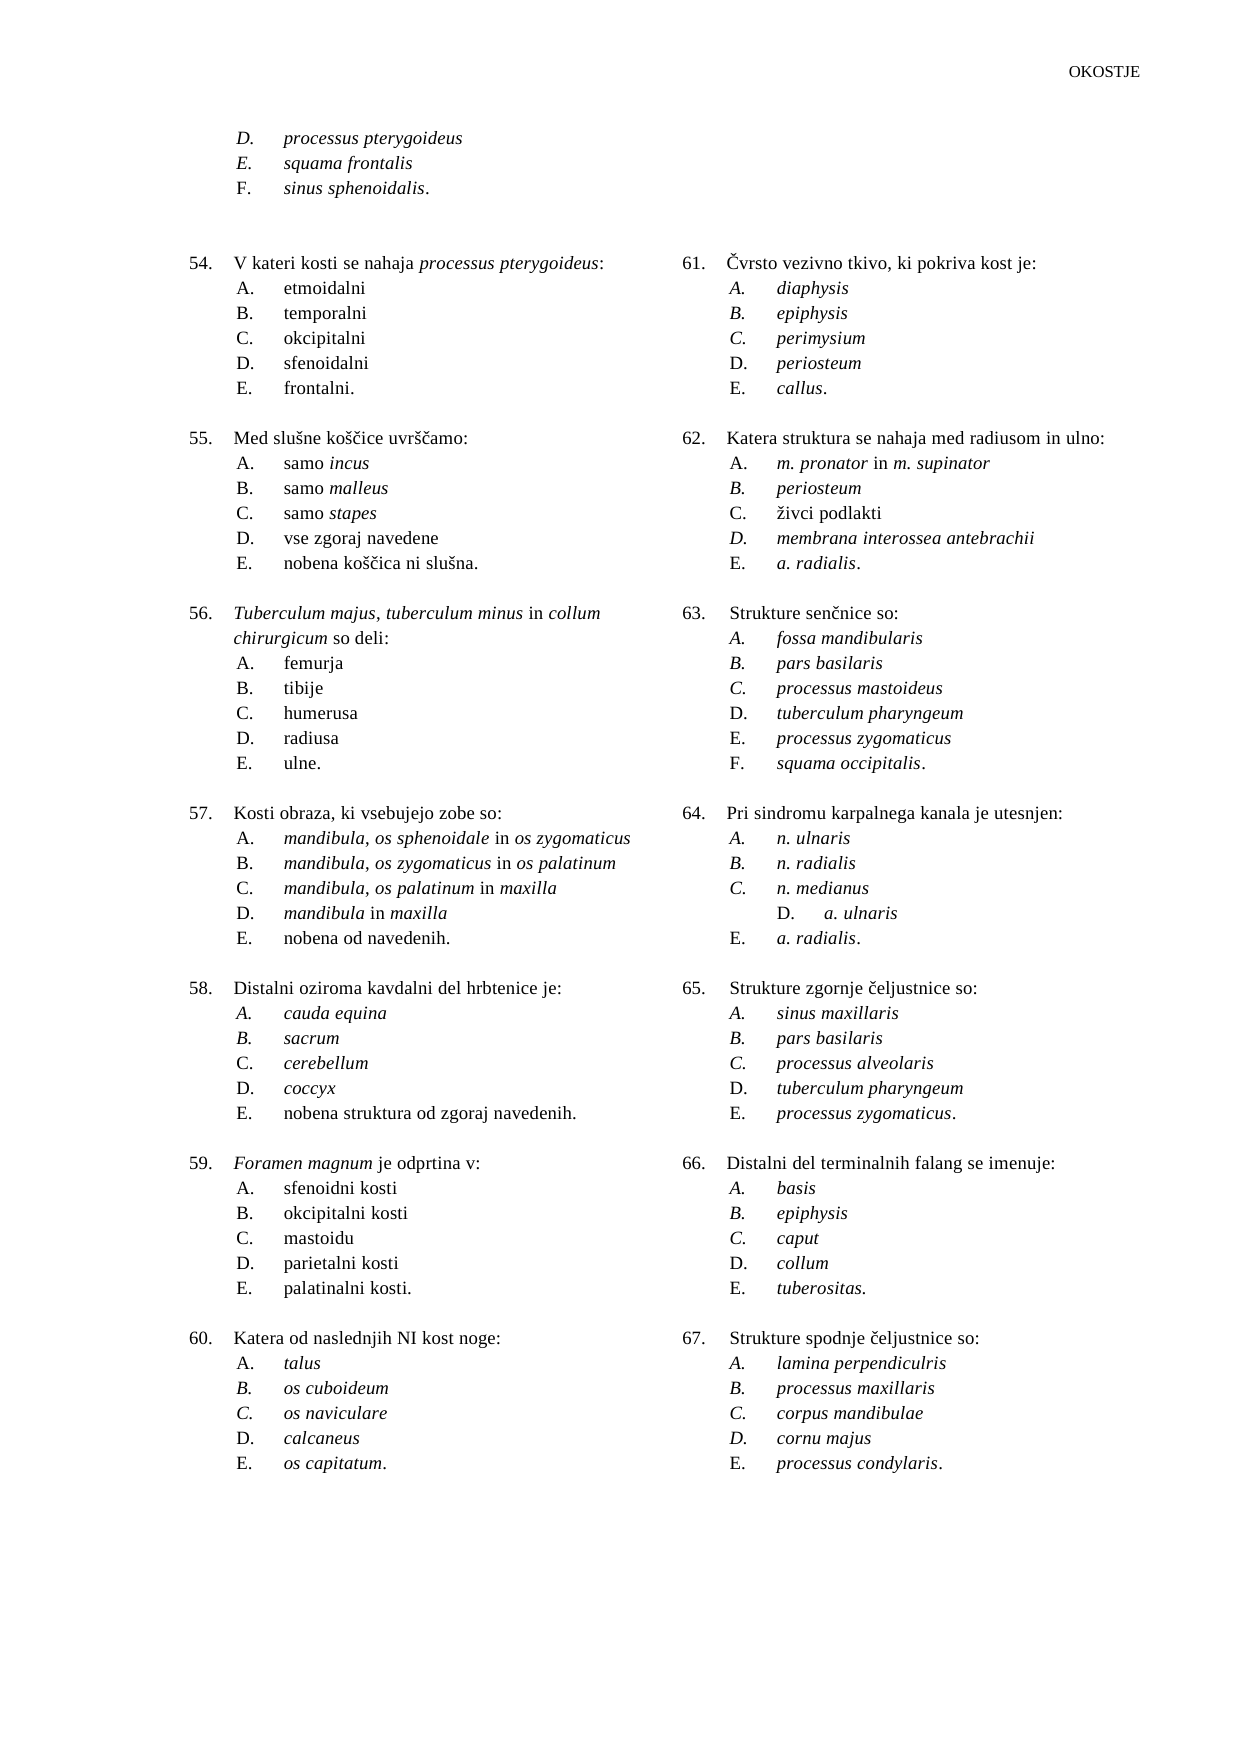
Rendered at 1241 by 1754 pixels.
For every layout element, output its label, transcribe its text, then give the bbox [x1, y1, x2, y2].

list nobena koščica ni slušna. [236, 549, 647, 574]
list a. radialis. [729, 549, 1140, 574]
text E. nobena struktura od zgoraj navedenih. [189, 1099, 647, 1124]
list processus maxillaris [729, 1374, 1140, 1399]
text 55. Med slušne koščice uvrščamo: [189, 424, 647, 449]
list processus condylaris. [729, 1449, 1140, 1474]
list samo stapes [236, 499, 647, 524]
list epiphysis [729, 299, 1140, 324]
list okcipitalni kosti [236, 1199, 647, 1224]
list samo malleus [236, 474, 647, 499]
list pars basilaris [729, 649, 1140, 674]
text D. periosteum [682, 349, 1140, 374]
text C. cerebellum [189, 1049, 647, 1074]
list n. medianus [729, 874, 1140, 899]
list temporalni [236, 299, 647, 324]
list basis [729, 1174, 1140, 1199]
list mandibula, os palatinum in maxilla [236, 874, 647, 899]
list nobena od navedenih. [236, 924, 647, 949]
text D. calcaneus [189, 1424, 647, 1449]
list vse zgoraj navedene [236, 524, 647, 549]
text E. processus zygomaticus [682, 724, 1140, 749]
text 60. Katera od naslednjih NI kost noge: [189, 1324, 647, 1349]
text E. os capitatum. [189, 1449, 647, 1474]
text F. squama occipitalis. [682, 749, 1140, 774]
list pars basilaris [729, 1024, 1140, 1049]
list lamina perpendiculris [729, 1349, 1140, 1374]
subtitle D. a. ulnaris [777, 899, 1140, 924]
text 54. V kateri kosti se nahaja processus pterygoideus: [189, 249, 647, 274]
list sfenoidni kosti [236, 1174, 647, 1199]
list membrana interossea antebrachii [729, 524, 1140, 549]
text 59. Foramen magnum je odprtina v: [189, 1149, 647, 1174]
list processus alveolaris [729, 1049, 1140, 1074]
list caput [729, 1224, 1140, 1249]
list samo incus [236, 449, 647, 474]
text 63. Strukture senčnice so: [682, 599, 1140, 624]
list mastoidu [236, 1224, 647, 1249]
list živci podlakti [729, 499, 1140, 524]
text E. ulne. [189, 749, 647, 774]
list os naviculare [236, 1399, 647, 1424]
text E. frontalni. [189, 374, 647, 399]
text E. processus zygomaticus. [729, 1099, 1140, 1124]
text 56. Tuberculum majus, tuberculum minus in collum chirurgicum so deli: [189, 599, 647, 649]
text E. callus. [682, 374, 1140, 399]
text D. tuberculum pharyngeum [682, 699, 1140, 724]
list processus mastoideus [729, 674, 1140, 699]
text D. coccyx [189, 1074, 647, 1099]
list femurja [236, 649, 647, 674]
list mandibula, os zygomaticus in os palatinum [236, 849, 647, 874]
list processus pterygoideus [236, 124, 647, 149]
list sinus sphenoidalis. [236, 174, 647, 199]
list squama frontalis [236, 149, 647, 174]
list corpus mandibulae [729, 1399, 1140, 1424]
text E. tuberositas. [682, 1274, 1140, 1299]
list n. ulnaris [729, 824, 1140, 849]
list fossa mandibularis [729, 624, 1140, 649]
text D. radiusa [189, 724, 647, 749]
list os cuboideum [236, 1374, 647, 1399]
list m. pronator in m. supinator [729, 449, 1140, 474]
text D. sfenoidalni [189, 349, 647, 374]
text E. palatinalni kosti. [189, 1274, 647, 1299]
list perimysium [729, 324, 1140, 349]
text 64. Pri sindromu karpalnega kanala je utesnjen: [682, 799, 1140, 824]
text D. parietalni kosti [189, 1249, 647, 1274]
text 66. Distalni del terminalnih falang se imenuje: [682, 1149, 1140, 1174]
text 61. Čvrsto vezivno tkivo, ki pokriva kost je: [682, 249, 1140, 274]
list mandibula, os sphenoidale in os zygomaticus [236, 824, 647, 849]
list talus [236, 1349, 647, 1374]
list n. radialis [729, 849, 1140, 874]
text 62. Katera struktura se nahaja med radiusom in ulno: [682, 424, 1140, 449]
list tibije [236, 674, 647, 699]
text D. collum [682, 1249, 1140, 1274]
list sacrum [236, 1024, 647, 1049]
list epiphysis [729, 1199, 1140, 1224]
list sinus maxillaris [729, 999, 1140, 1024]
list etmoidalni [236, 274, 647, 299]
text 65. Strukture zgornje čeljustnice so: [682, 974, 1140, 999]
list cauda equina [236, 999, 647, 1024]
list diaphysis [729, 274, 1140, 299]
text E. a. radialis. [682, 924, 1140, 949]
text 58. Distalni oziroma kavdalni del hrbtenice je: [189, 974, 647, 999]
list okcipitalni [236, 324, 647, 349]
list periosteum [729, 474, 1140, 499]
list mandibula in maxilla [236, 899, 647, 924]
list cornu majus [729, 1424, 1140, 1449]
text 67. Strukture spodnje čeljustnice so: [682, 1324, 1140, 1349]
text 57. Kosti obraza, ki vsebujejo zobe so: [189, 799, 647, 824]
list humerusa [236, 699, 647, 724]
text D. tuberculum pharyngeum [729, 1074, 1140, 1099]
